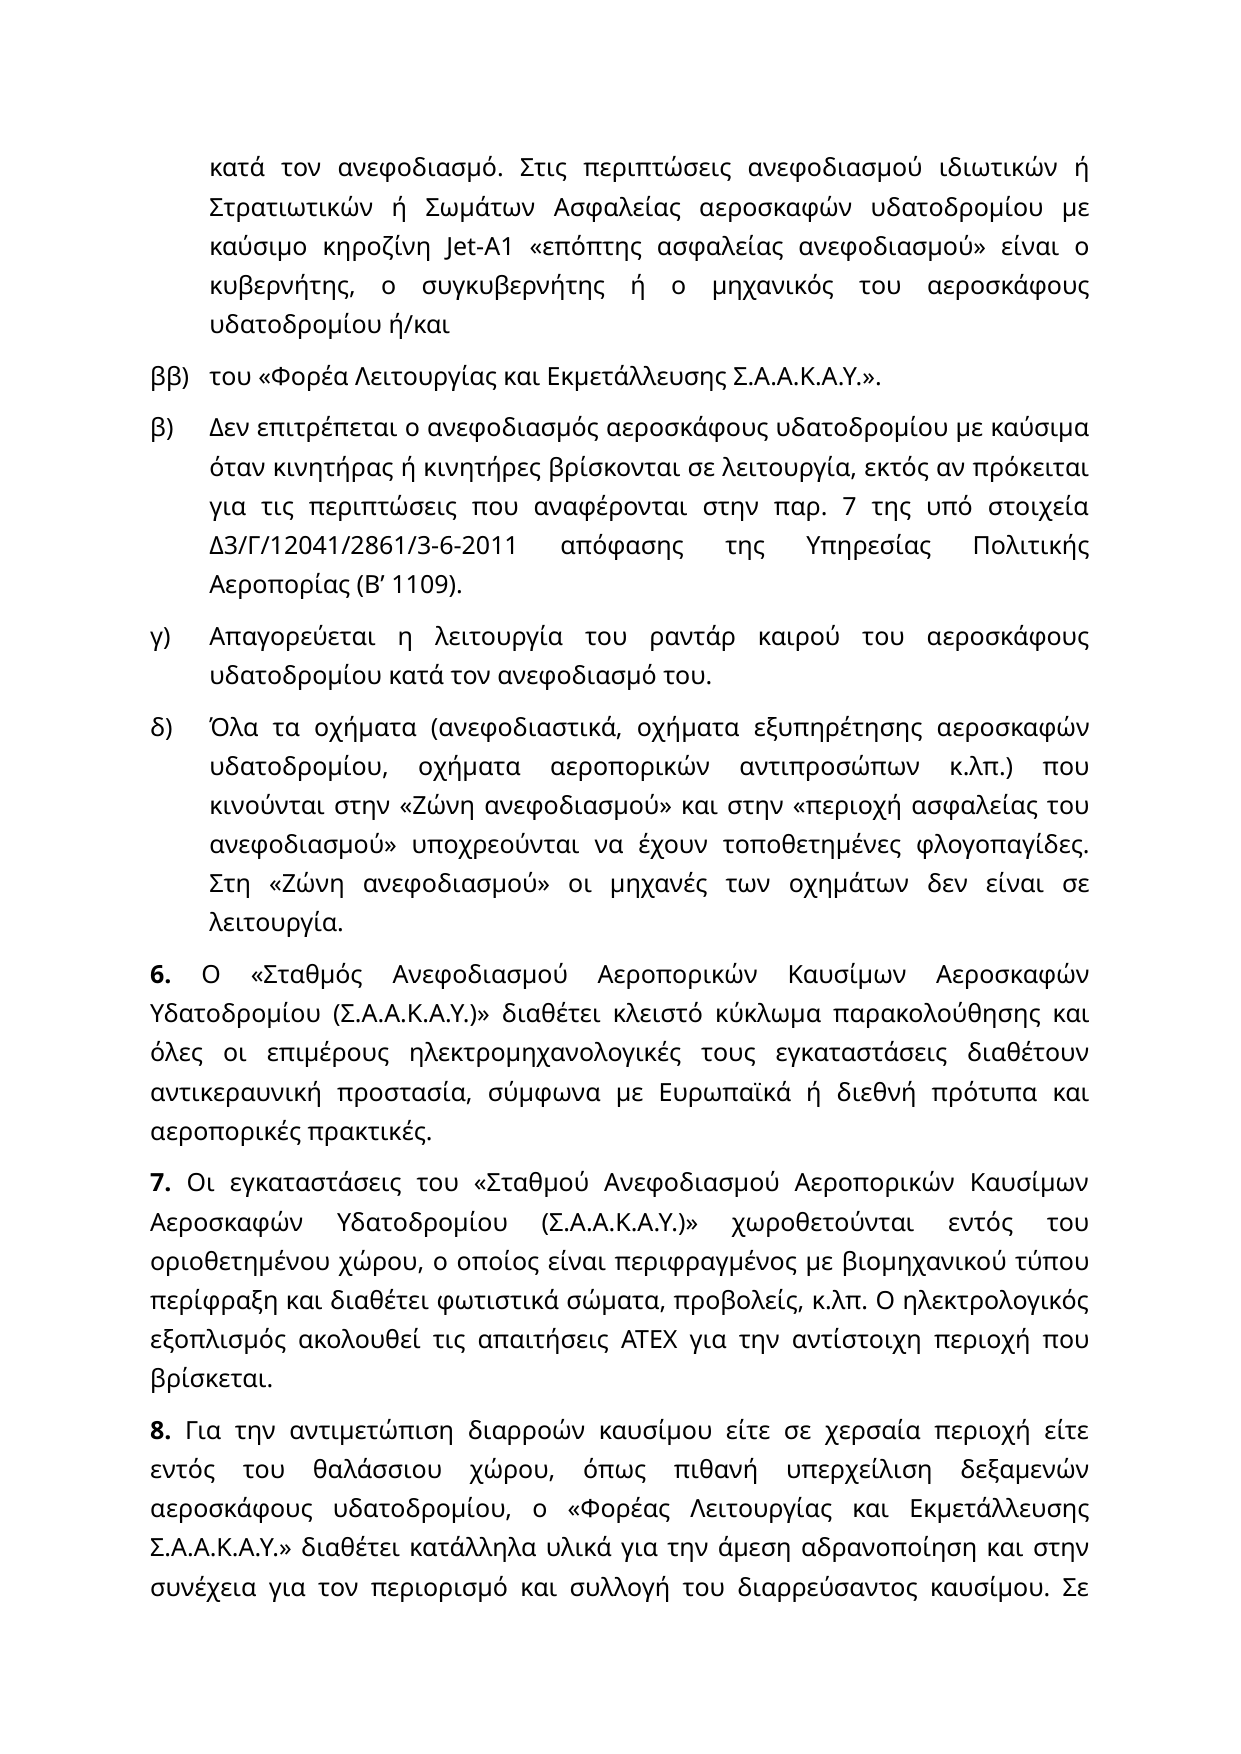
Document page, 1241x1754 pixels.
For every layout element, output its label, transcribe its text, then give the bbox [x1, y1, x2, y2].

list δ) Όλα τα οχήματα (ανεφοδιαστικά, οχήματα εξυπηρέτησης αεροσκαφών υδατοδρομίου, οχήματα αεροπορικών αντιπροσώπων κ.λπ.) που κινούνται στην «Ζώνη ανεφοδιασμού» και στην «περιοχή ασφαλείας του ανεφοδιασμού» υποχρεούνται να έχουν τοποθετημένες φλογοπαγίδες. Στη «Ζώνη ανεφοδιασμού» οι μηχανές των οχημάτων δεν είναι σε λειτουργία. [150, 709, 1090, 939]
list ββ) του «Φορέα Λειτουργίας και Εκμετάλλευσης Σ.Α.Α.Κ.Α.Υ.». [150, 358, 1090, 392]
text 8. Για την αντιμετώπιση διαρροών καυσίμου είτε σε χερσαία περιοχή είτε εντός του θαλάσσιου χώρου, όπως πιθανή υπερχείλιση δεξαμενών αεροσκάφους υδατοδρομίου, ο «Φορέας Λειτουργίας και Εκμετάλλευσης Σ.Α.Α.Κ.Α.Υ.» διαθέτει κατάλληλα υλικά για την άμεση αδρανοποίηση και στην συνέχεια για τον περιορισμό και συλλογή του διαρρεύσαντος καυσίμου. Σε [150, 1412, 1090, 1603]
list β) Δεν επιτρέπεται ο ανεφοδιασμός αεροσκάφους υδατοδρομίου με καύσιμα όταν κινητήρας ή κινητήρες βρίσκονται σε λειτουργία, εκτός αν πρόκειται για τις περιπτώσεις που αναφέρονται στην παρ. 7 της υπό στοιχεία Δ3/Γ/12041/2861/3-6-2011 απόφασης της Υπηρεσίας Πολιτικής Αεροπορίας (Β’ 1109). [150, 410, 1090, 601]
list κατά τον ανεφοδιασμό. Στις περιπτώσεις ανεφοδιασμού ιδιωτικών ή Στρατιωτικών ή Σωμάτων Ασφαλείας αεροσκαφών υδατοδρομίου με καύσιμο κηροζίνη Jet-A1 «επόπτης ασφαλείας ανεφοδιασμού» είναι ο κυβερνήτης, ο συγκυβερνήτης ή ο μηχανικός του αεροσκάφους υδατοδρομίου ή/και [150, 150, 1090, 341]
list γ) Απαγορεύεται η λειτουργία του ραντάρ καιρού του αεροσκάφους υδατοδρομίου κατά τον ανεφοδιασμό του. [150, 618, 1090, 692]
text 6. Ο «Σταθμός Ανεφοδιασμού Αεροπορικών Καυσίμων Αεροσκαφών Υδατοδρομίου (Σ.Α.Α.Κ.Α.Υ.)» διαθέτει κλειστό κύκλωμα παρακολούθησης και όλες οι επιμέρους ηλεκτρομηχανολογικές τους εγκαταστάσεις διαθέτουν αντικεραυνική προστασία, σύμφωνα με Ευρωπαϊκά ή διεθνή πρότυπα και αεροπορικές πρακτικές. [150, 957, 1090, 1147]
text 7. Οι εγκαταστάσεις του «Σταθμού Ανεφοδιασμού Αεροπορικών Καυσίμων Αεροσκαφών Υδατοδρομίου (Σ.Α.Α.Κ.Α.Υ.)» χωροθετούνται εντός του οριοθετημένου χώρου, ο οποίος είναι περιφραγμένος με βιομηχανικού τύπου περίφραξη και διαθέτει φωτιστικά σώματα, προβολείς, κ.λπ. Ο ηλεκτρολογικός εξοπλισμός ακολουθεί τις απαιτήσεις ΑΤΕΧ για την αντίστοιχη περιοχή που βρίσκεται. [150, 1165, 1090, 1395]
